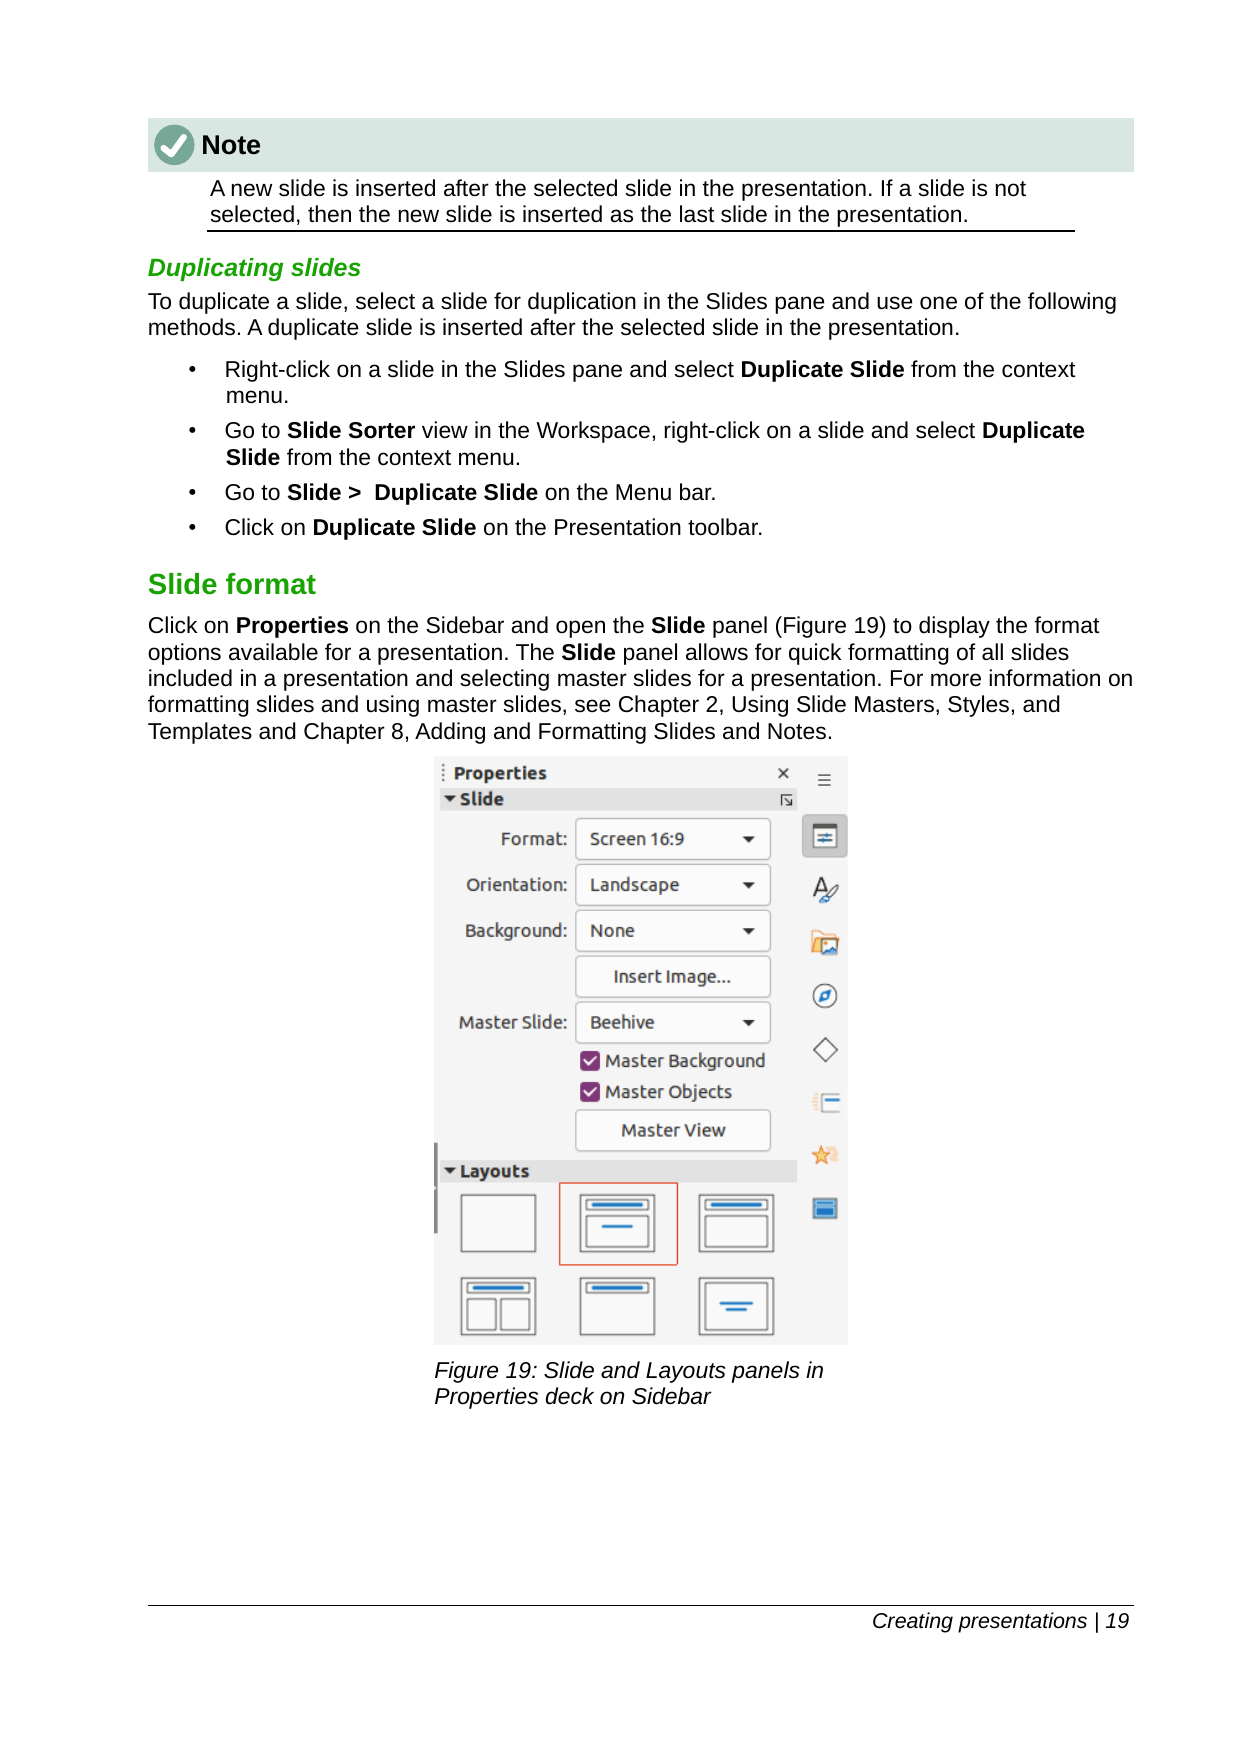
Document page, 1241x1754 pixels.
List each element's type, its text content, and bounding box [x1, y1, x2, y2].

list Go to Slide > Duplicate Slide on the Menu bar. [185, 476, 1134, 505]
list Right-click on a slide in the Slides pane and select Duplicate Slide from the context menu. [185, 353, 1134, 408]
list Click on Duplicate Slide on the Presentation toolbar. [185, 511, 1134, 543]
text Figure 19: Slide and Layouts panels in Properties deck on Sidebar [434, 1357, 847, 1409]
list Go to Slide Sorter view in the Workspace, right-click on a slide and select Duplicate Slide from the context menu. [185, 414, 1134, 470]
subtitle Slide format [148, 567, 1134, 601]
subtitle Note [148, 118, 1134, 172]
subtitle Duplicating slides [148, 253, 1134, 282]
text A new slide is inserted after the selected slide in the presentation. If a slide is not selected, then the new slide is inserted as the last slide in the presentation. [207, 172, 1075, 230]
text To duplicate a slide, select a slide for duplication in the Slides pane and use one of the following methods. A duplicate slide is inserted after the selected slide in the presentation. [148, 288, 1134, 340]
picture [434, 756, 848, 1345]
text Click on Properties on the Sidebar and open the Slide panel (Figure 19) to display the format options available for a presentation. The Slide panel allows for quick formatting of all slides included in a presentation and selecting master slides for a presentation. For more information on formatting slides and using master slides, see Chapter 2, Using Slide Masters, Styles, and Templates and Chapter 8, Adding and Formatting Slides and Notes. [148, 612, 1134, 744]
